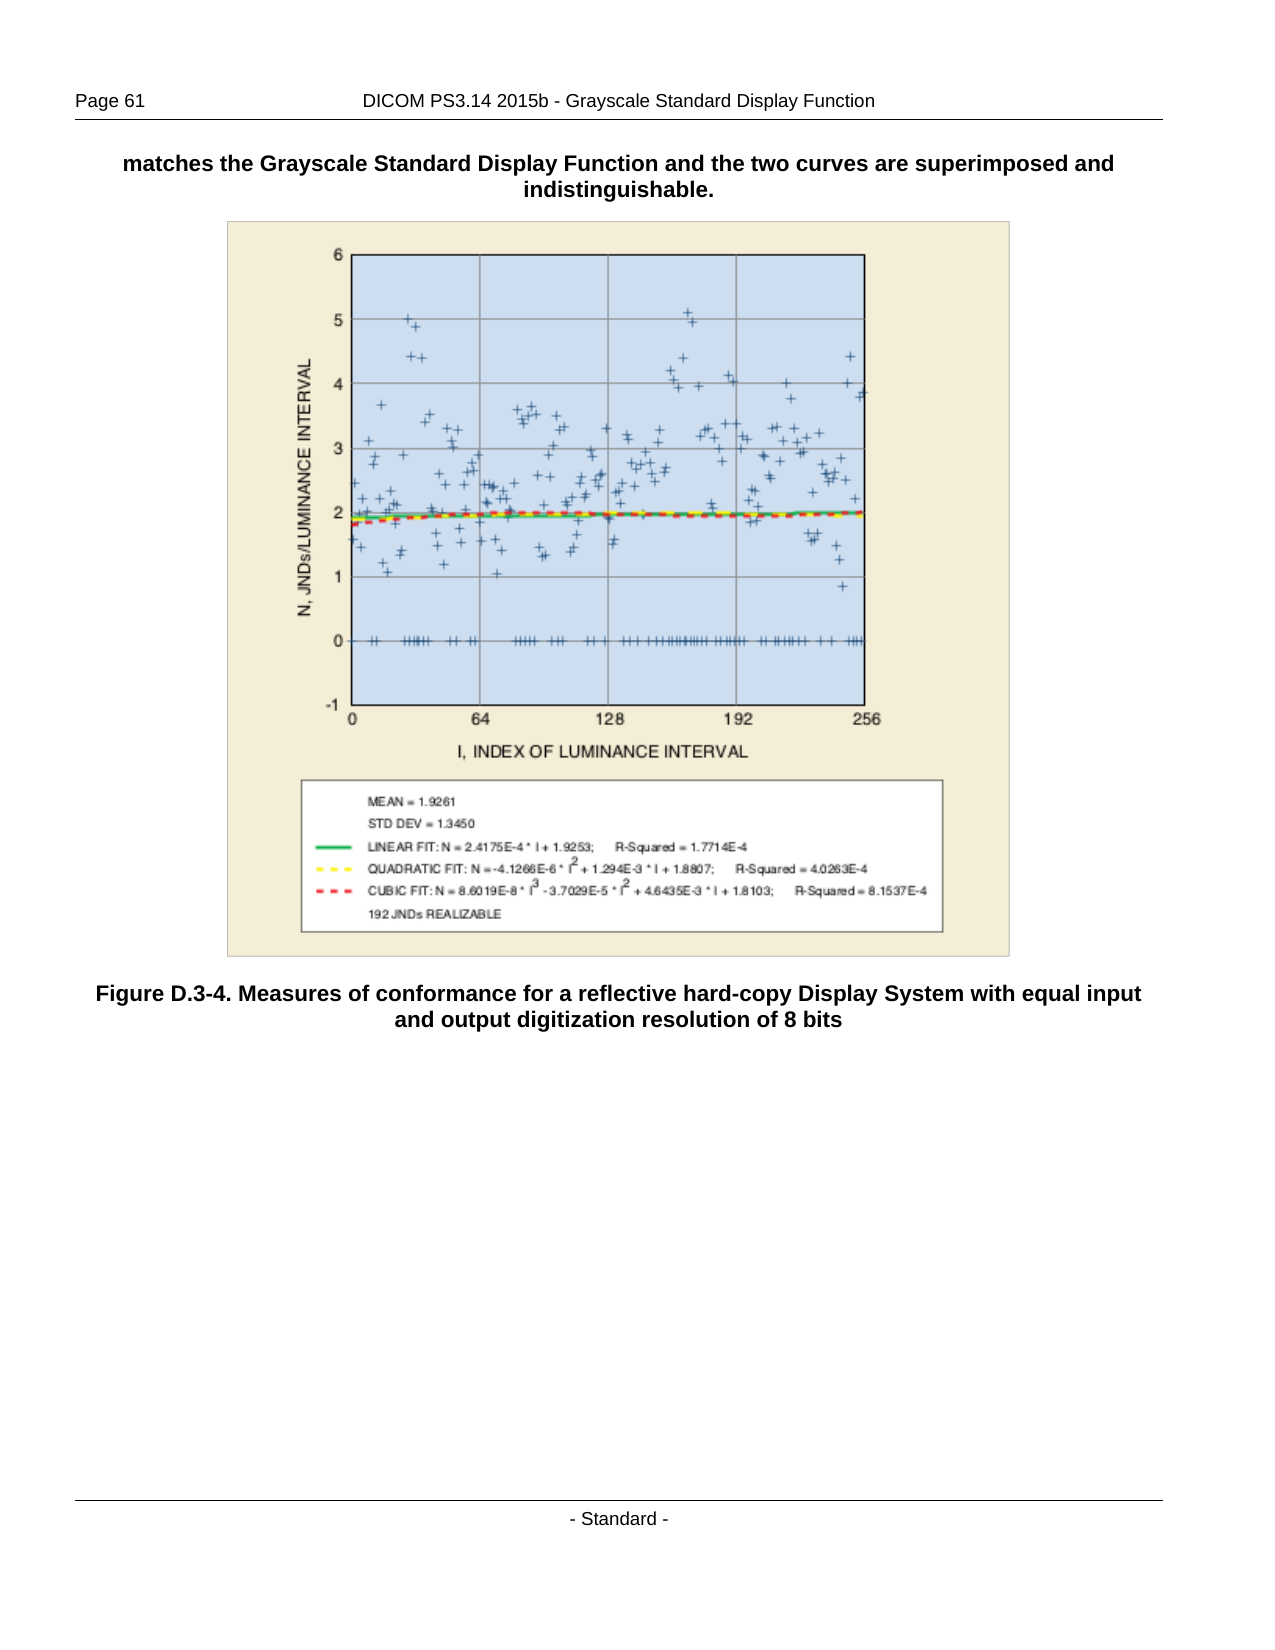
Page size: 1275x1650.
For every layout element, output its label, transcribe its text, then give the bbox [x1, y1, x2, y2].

text Figure D.3-4. Measures of conformance for a reflective hard-copy Display System with equal input and output digitization resolution of 8 bits [75, 980, 1162, 1032]
text matches the Grayscale Standard Display Function and the two curves are superimposed and indistinguishable. [75, 150, 1162, 202]
picture [226, 220, 1011, 958]
